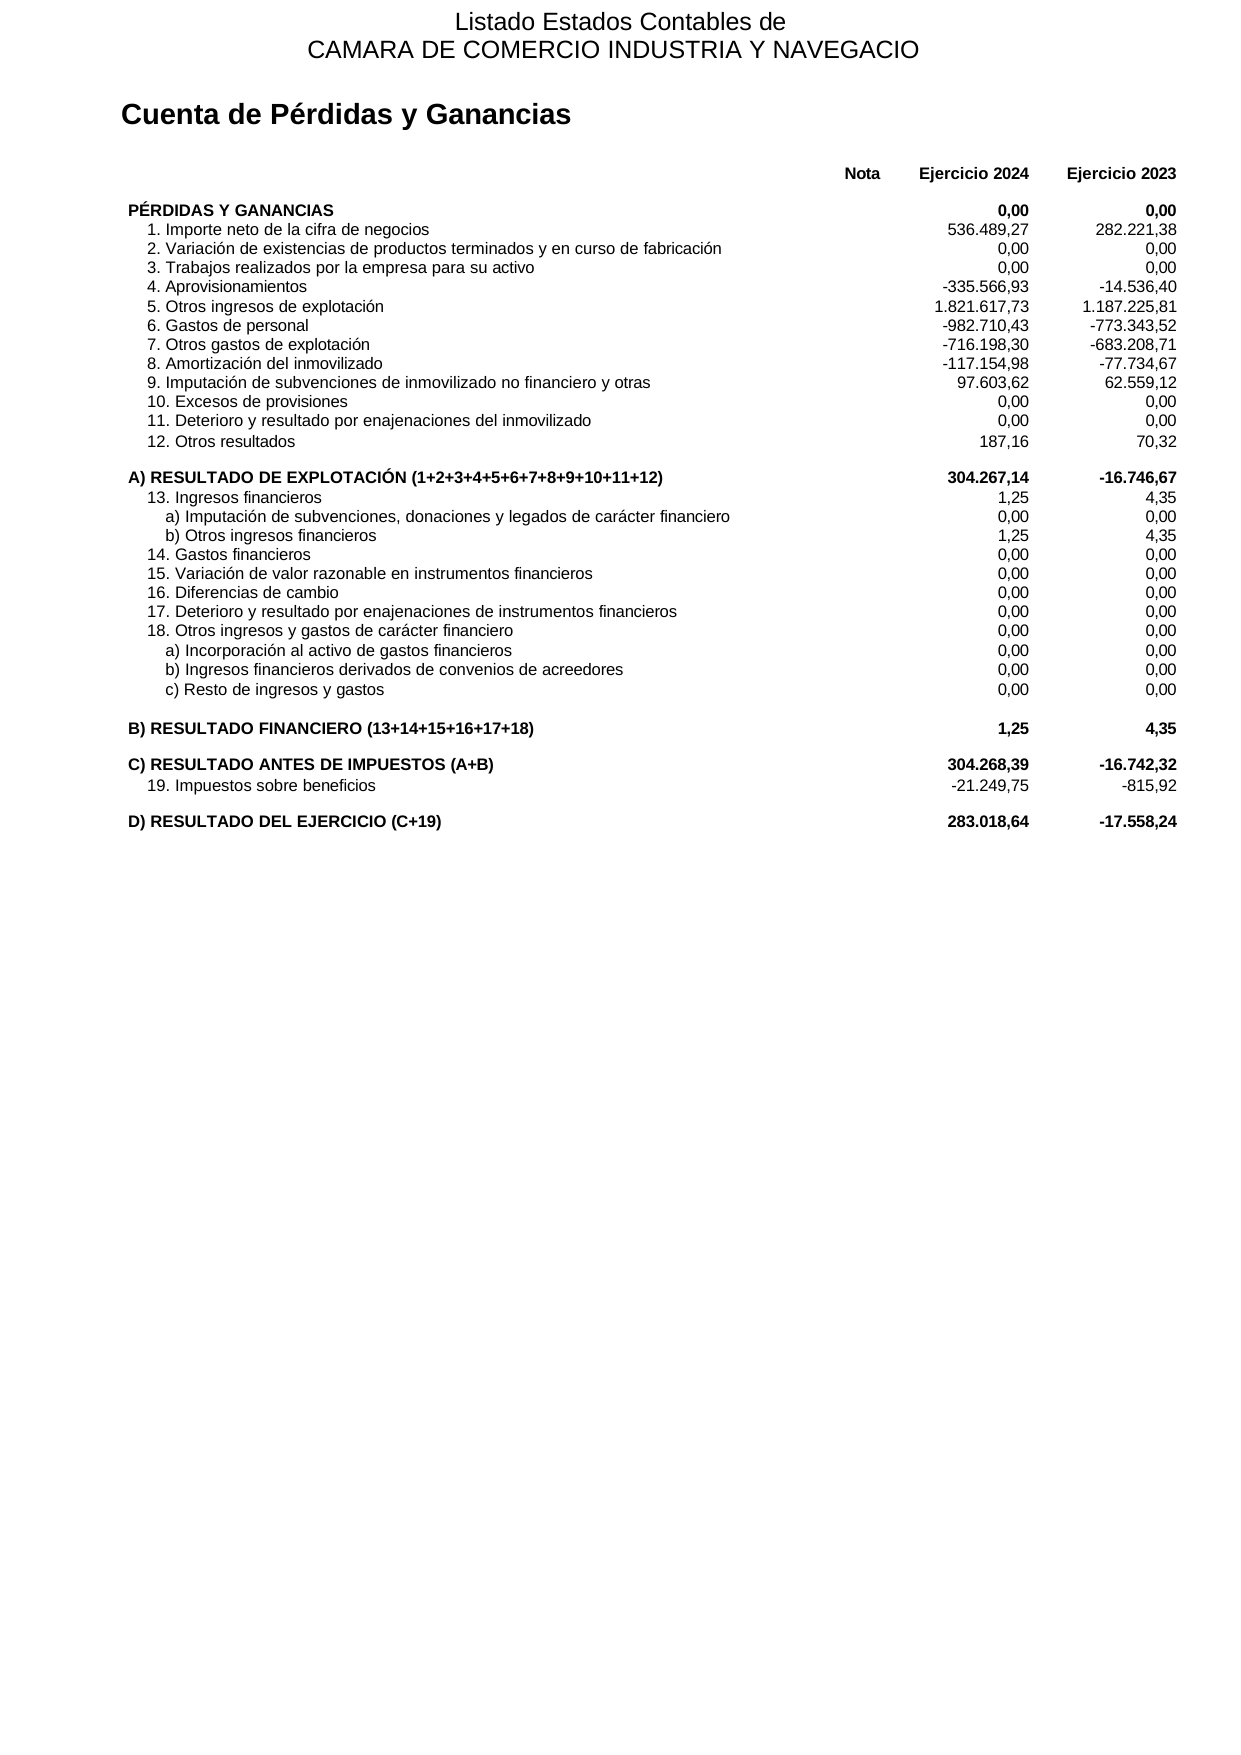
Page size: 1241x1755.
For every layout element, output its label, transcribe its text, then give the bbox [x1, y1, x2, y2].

table_cell 0,00 [899, 547, 1047, 566]
table_cell 6. Gastos de personal [116, 318, 788, 337]
table_cell 0,00 [1047, 604, 1182, 623]
table_cell 1. Importe neto de la cifra de negocios [116, 222, 788, 241]
table_cell 62.559,12 [1047, 375, 1182, 394]
table_cell [788, 337, 899, 356]
table_cell [788, 279, 899, 298]
table_cell 0,00 [899, 604, 1047, 623]
table_cell -335.566,93 [899, 279, 1047, 298]
table_cell 0,00 [1047, 661, 1182, 680]
table_cell [788, 375, 899, 394]
table_cell -117.154,98 [899, 356, 1047, 375]
table_cell 4,35 [1047, 490, 1182, 508]
subtitle CAMARA DE COMERCIO INDUSTRIA Y NAVEGACIO [88, 35, 1138, 64]
table_cell -16.746,67 [1047, 461, 1182, 489]
table_cell 304.268,39 [899, 748, 1047, 776]
table_cell -17.558,24 [1047, 805, 1182, 833]
table_cell 14. Gastos financieros [116, 547, 788, 566]
table_cell 4,35 [1047, 709, 1182, 747]
table_cell -21.249,75 [899, 776, 1047, 805]
table_cell [116, 148, 788, 193]
table_cell 0,00 [1047, 394, 1182, 413]
table_cell 11. Deterioro y resultado por enajenaciones del inmovilizado [116, 413, 788, 432]
table_cell 8. Amortización del inmovilizado [116, 356, 788, 375]
table_cell D) RESULTADO DEL EJERCICIO (C+19) [116, 805, 788, 833]
table_cell 0,00 [899, 566, 1047, 585]
table_cell 0,00 [899, 193, 1047, 222]
table_cell Nota [788, 148, 899, 193]
table_cell 0,00 [1047, 509, 1182, 528]
table_cell 0,00 [899, 509, 1047, 528]
table_cell 1,25 [899, 709, 1047, 747]
table_cell [788, 604, 899, 623]
table_cell C) RESULTADO ANTES DE IMPUESTOS (A+B) [116, 748, 788, 776]
table_cell [788, 566, 899, 585]
table_cell -77.734,67 [1047, 356, 1182, 375]
table_cell [788, 356, 899, 375]
table_cell 97.603,62 [899, 375, 1047, 394]
table_cell [788, 680, 899, 709]
table_cell [788, 547, 899, 566]
table_cell [788, 661, 899, 680]
table_cell -773.343,52 [1047, 318, 1182, 337]
table_cell 0,00 [1047, 623, 1182, 642]
table_cell b) Ingresos financieros derivados de convenios de acreedores [116, 661, 788, 680]
table_cell 0,00 [899, 680, 1047, 709]
table_cell 304.267,14 [899, 461, 1047, 489]
table_header [788, 98, 1182, 148]
table_cell 9. Imputación de subvenciones de inmovilizado no financiero y otras [116, 375, 788, 394]
table_cell [788, 413, 899, 432]
table_cell [788, 709, 899, 747]
table_cell [788, 585, 899, 604]
table_cell [788, 805, 899, 833]
table_cell 0,00 [899, 241, 1047, 260]
table_cell [788, 222, 899, 241]
table_cell -716.198,30 [899, 337, 1047, 356]
table_cell [788, 623, 899, 642]
table_cell 0,00 [899, 642, 1047, 661]
table_cell [788, 318, 899, 337]
table_cell PÉRDIDAS Y GANANCIAS [116, 193, 788, 222]
table_cell 17. Deterioro y resultado por enajenaciones de instrumentos financieros [116, 604, 788, 623]
table_cell c) Resto de ingresos y gastos [116, 680, 788, 709]
table_cell 0,00 [1047, 413, 1182, 432]
table_cell 13. Ingresos financieros [116, 490, 788, 508]
table_cell a) Incorporación al activo de gastos financieros [116, 642, 788, 661]
table_cell 7. Otros gastos de explotación [116, 337, 788, 356]
table_cell 4,35 [1047, 528, 1182, 547]
table_cell 0,00 [899, 585, 1047, 604]
table_cell 0,00 [899, 623, 1047, 642]
table_cell 5. Otros ingresos de explotación [116, 298, 788, 317]
table_cell 0,00 [899, 661, 1047, 680]
table_cell -982.710,43 [899, 318, 1047, 337]
table_cell [788, 394, 899, 413]
table_cell 0,00 [899, 413, 1047, 432]
table_cell [788, 298, 899, 317]
table_cell [788, 432, 899, 461]
table_cell 19. Impuestos sobre beneficios [116, 776, 788, 805]
table_cell 0,00 [1047, 566, 1182, 585]
table_cell [788, 461, 899, 489]
table_cell 0,00 [1047, 547, 1182, 566]
table_cell 0,00 [1047, 241, 1182, 260]
table_cell 16. Diferencias de cambio [116, 585, 788, 604]
table_cell 1.187.225,81 [1047, 298, 1182, 317]
table_cell 283.018,64 [899, 805, 1047, 833]
text Listado Estados Contables de [103, 7, 1138, 35]
table_cell 15. Variación de valor razonable en instrumentos financieros [116, 566, 788, 585]
table_cell 282.221,38 [1047, 222, 1182, 241]
table_cell [788, 509, 899, 528]
table_cell 3. Trabajos realizados por la empresa para su activo [116, 260, 788, 279]
table_cell [788, 642, 899, 661]
table_cell -14.536,40 [1047, 279, 1182, 298]
table_cell a) Imputación de subvenciones, donaciones y legados de carácter financiero [116, 509, 788, 528]
table_cell [788, 490, 899, 508]
table_cell 18. Otros ingresos y gastos de carácter financiero [116, 623, 788, 642]
table_cell 0,00 [899, 394, 1047, 413]
table_cell Ejercicio 2024 [899, 148, 1047, 193]
table_cell 0,00 [1047, 260, 1182, 279]
table_cell A) RESULTADO DE EXPLOTACIÓN (1+2+3+4+5+6+7+8+9+10+11+12) [116, 461, 788, 489]
table_cell 12. Otros resultados [116, 432, 788, 461]
table_cell 2. Variación de existencias de productos terminados y en curso de fabricación [116, 241, 788, 260]
table_cell 0,00 [899, 260, 1047, 279]
table_cell [788, 241, 899, 260]
table_cell 0,00 [1047, 642, 1182, 661]
table_cell 0,00 [1047, 680, 1182, 709]
table_cell 1,25 [899, 490, 1047, 508]
table_cell 70,32 [1047, 432, 1182, 461]
table_cell -683.208,71 [1047, 337, 1182, 356]
table_cell [788, 260, 899, 279]
table_cell [788, 776, 899, 805]
table_cell 536.489,27 [899, 222, 1047, 241]
table_cell 10. Excesos de provisiones [116, 394, 788, 413]
table_cell 4. Aprovisionamientos [116, 279, 788, 298]
table_header Cuenta de Pérdidas y Ganancias [116, 98, 788, 148]
table_cell [788, 193, 899, 222]
table_cell 0,00 [1047, 193, 1182, 222]
table_cell [788, 748, 899, 776]
table_cell 1,25 [899, 528, 1047, 547]
table_cell -16.742,32 [1047, 748, 1182, 776]
table_cell -815,92 [1047, 776, 1182, 805]
table_cell 1.821.617,73 [899, 298, 1047, 317]
table_cell B) RESULTADO FINANCIERO (13+14+15+16+17+18) [116, 709, 788, 747]
table_cell [788, 528, 899, 547]
table_cell 187,16 [899, 432, 1047, 461]
table_cell Ejercicio 2023 [1047, 148, 1182, 193]
table_cell b) Otros ingresos financieros [116, 528, 788, 547]
table_cell 0,00 [1047, 585, 1182, 604]
